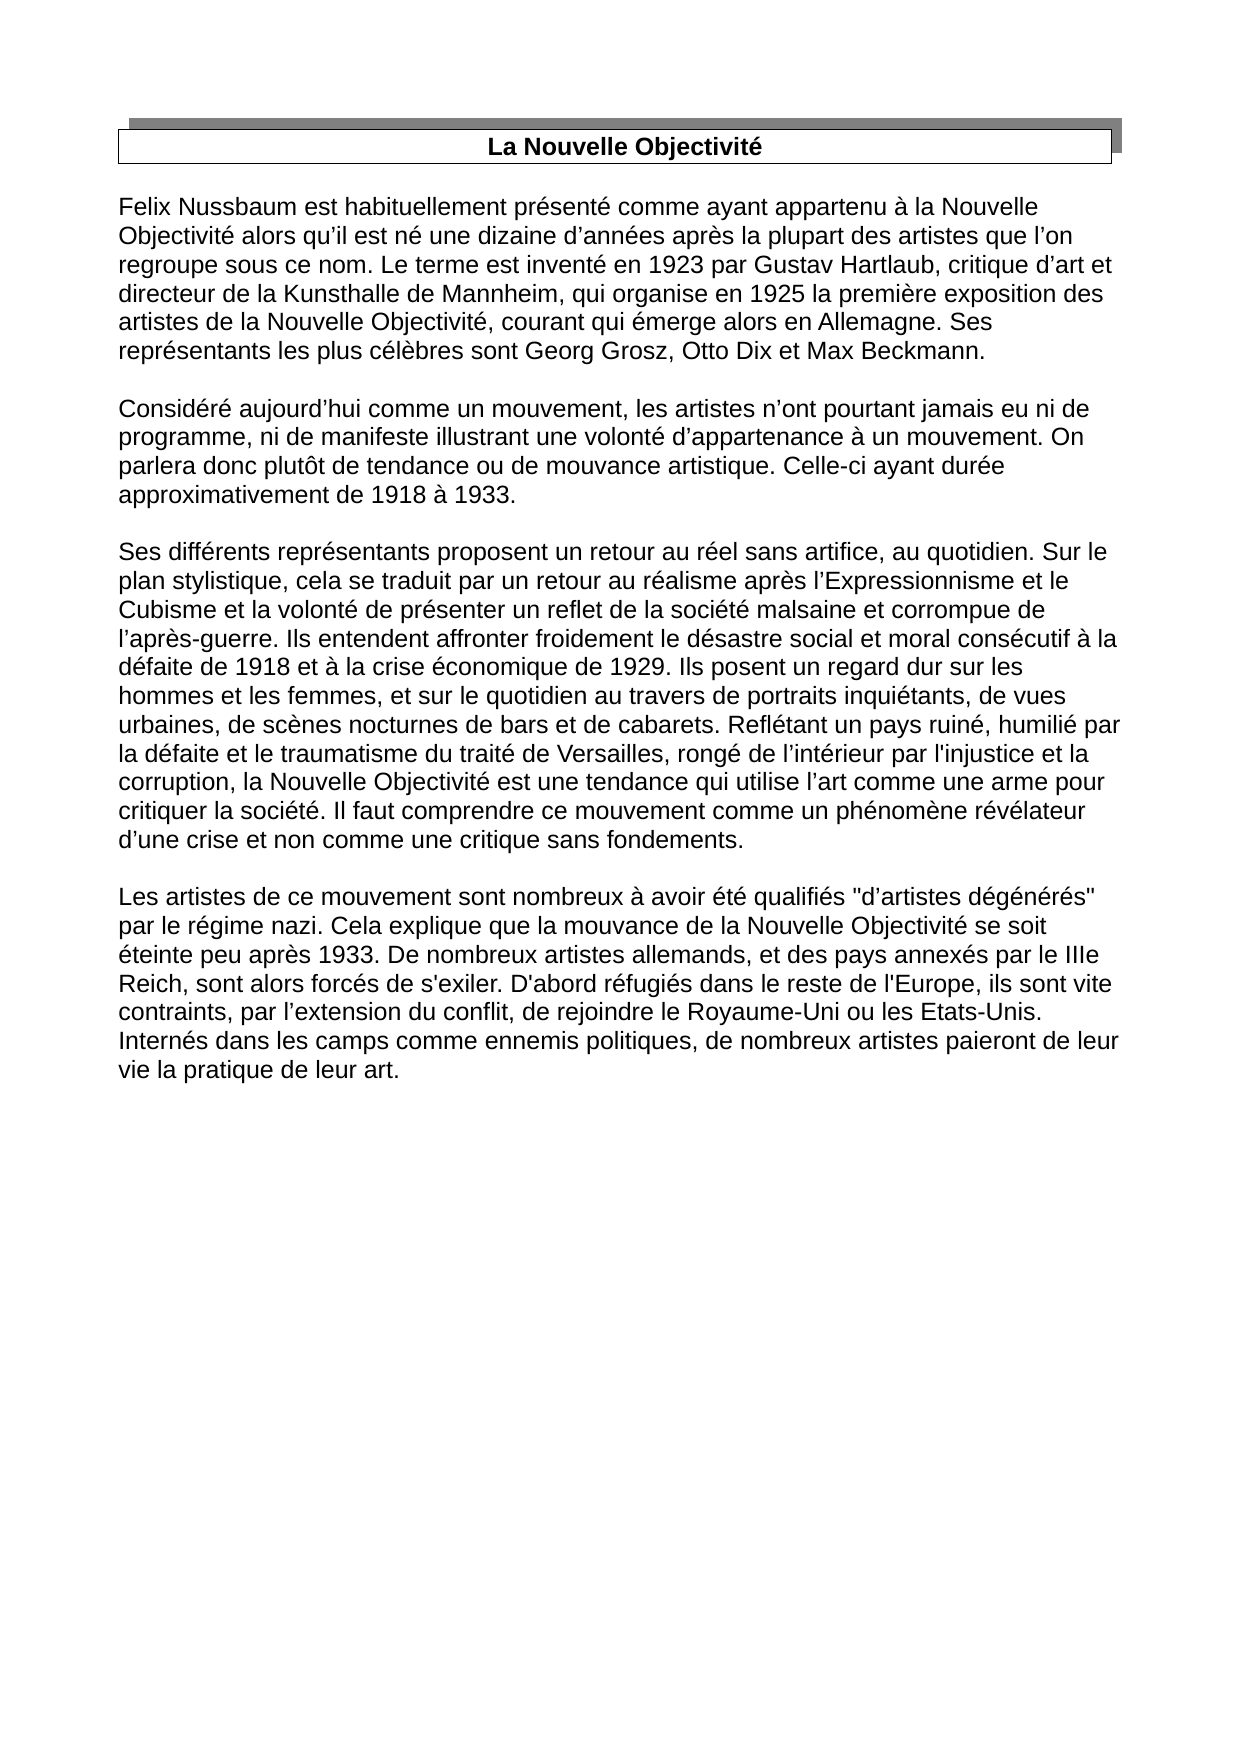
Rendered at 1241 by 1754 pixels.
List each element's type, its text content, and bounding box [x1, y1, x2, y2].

text Objectivité alors qu’il est né une dizaine d’années après la plupart des artistes que l’on [118, 221, 1122, 250]
text programme, ni de manifeste illustrant une volonté d’appartenance à un mouvement. On parlera donc plutôt de tendance ou de mouvance artistique. Celle-ci ayant durée approximativement de 1918 à 1933. [118, 422, 1122, 508]
text regroupe sous ce nom. Le terme est inventé en 1923 par Gustav Hartlaub, critique d’art et [118, 250, 1122, 278]
text artistes de la Nouvelle Objectivité, courant qui émerge alors en Allemagne. Ses représentants les plus célèbres sont Georg Grosz, Otto Dix et Max Beckmann. [118, 307, 1122, 365]
text Felix Nussbaum est habituellement présenté comme ayant appartenu à la Nouvelle [118, 192, 1122, 221]
text Considéré aujourd’hui comme un mouvement, les artistes n’ont pourtant jamais eu ni de [118, 393, 1122, 422]
text Ses différents représentants proposent un retour au réel sans artifice, au quotidien. Sur le [118, 537, 1122, 566]
text directeur de la Kunsthalle de Mannheim, qui organise en 1925 la première exposition des [118, 278, 1122, 307]
text plan stylistique, cela se traduit par un retour au réalisme après l’Expressionnisme et le Cubisme et la volonté de présenter un reflet de la société malsaine et corrompue de l’après-guerre. Ils entendent affronter froidement le désastre social et moral consécutif à la défaite de 1918 et à la crise économique de 1929. Ils posent un regard dur sur les hommes et les femmes, et sur le quotidien au travers de portraits inquiétants, de vues urbaines, de scènes nocturnes de bars et de cabarets. Reflétant un pays ruiné, humilié par la défaite et le traumatisme du traité de Versailles, rongé de l’intérieur par l'injustice et la corruption, la Nouvelle Objectivité est une tendance qui utilise l’art comme une arme pour critiquer la société. Il faut comprendre ce mouvement comme un phénomène révélateur d’une crise et non comme une critique sans fondements. [118, 566, 1122, 853]
text La Nouvelle Objectivité [119, 130, 1111, 163]
text Les artistes de ce mouvement sont nombreux à avoir été qualifiés "d’artistes dégénérés" par le régime nazi. Cela explique que la mouvance de la Nouvelle Objectivité se soit éteinte peu après 1933. De nombreux artistes allemands, et des pays annexés par le IIIe Reich, sont alors forcés de s'exiler. D'abord réfugiés dans le reste de l'Europe, ils sont vite contraints, par l’extension du conflit, de rejoindre le Royaume-Uni ou les Etats-Unis. Internés dans les camps comme ennemis politiques, de nombreux artistes paieront de leur vie la pratique de leur art. [118, 882, 1122, 1083]
